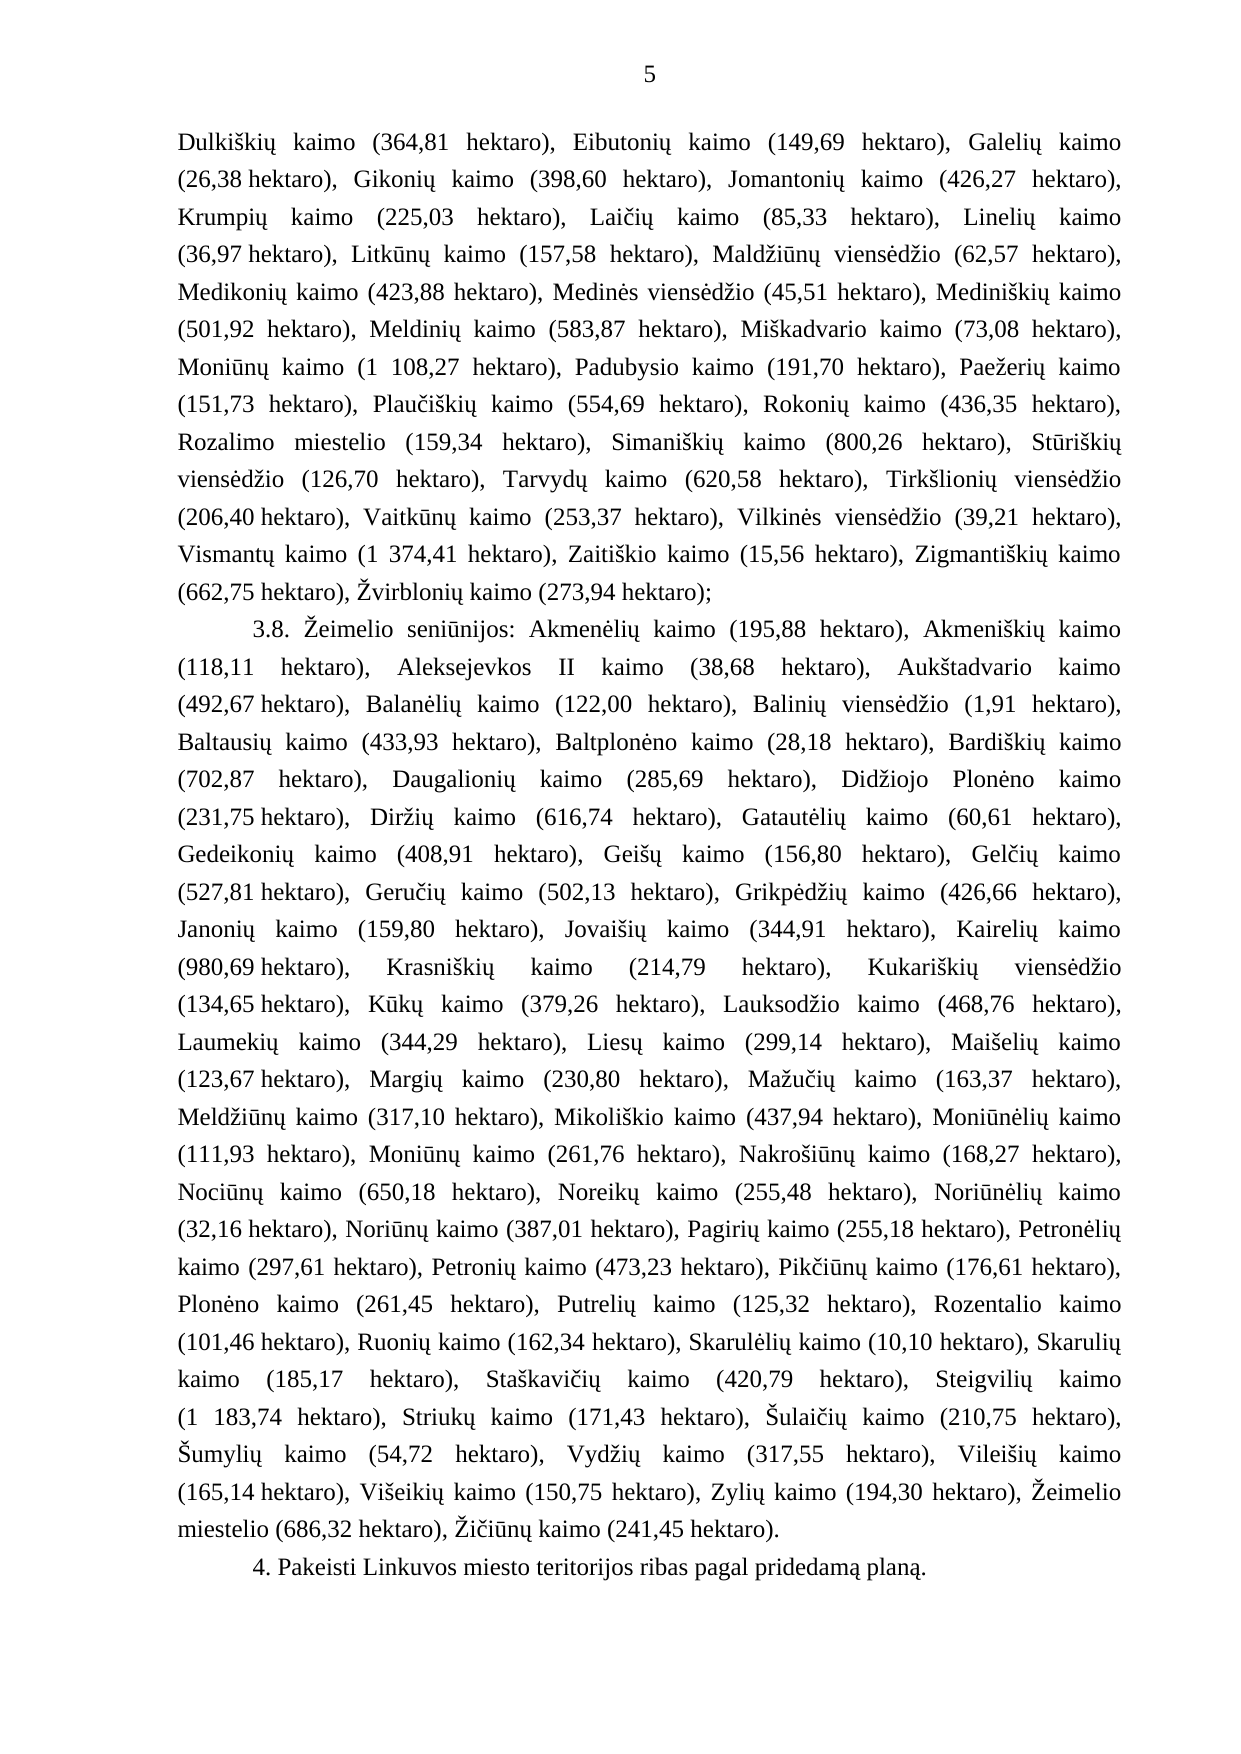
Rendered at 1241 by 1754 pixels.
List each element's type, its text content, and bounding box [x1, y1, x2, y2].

text Dulkiškių kaimo (364,81 hektaro), Eibutonių kaimo (149,69 hektaro), Galelių kaimo (26,38 hektaro), Gikonių kaimo (398,60 hektaro), Jomantonių kaimo (426,27 hektaro), Krumpių kaimo (225,03 hektaro), Laičių kaimo (85,33 hektaro), Linelių kaimo (36,97 hektaro), Litkūnų kaimo (157,58 hektaro), Maldžiūnų viensėdžio (62,57 hektaro), Medikonių kaimo (423,88 hektaro), Medinės viensėdžio (45,51 hektaro), Mediniškių kaimo (501,92 hektaro), Meldinių kaimo (583,87 hektaro), Miškadvario kaimo (73,08 hektaro), Moniūnų kaimo (1 108,27 hektaro), Padubysio kaimo (191,70 hektaro), Paežerių kaimo (151,73 hektaro), Plaučiškių kaimo (554,69 hektaro), Rokonių kaimo (436,35 hektaro), Rozalimo miestelio (159,34 hektaro), Simaniškių kaimo (800,26 hektaro), Stūriškių viensėdžio (126,70 hektaro), Tarvydų kaimo (620,58 hektaro), Tirkšlionių viensėdžio (206,40 hektaro), Vaitkūnų kaimo (253,37 hektaro), Vilkinės viensėdžio (39,21 hektaro), Vismantų kaimo (1 374,41 hektaro), Zaitiškio kaimo (15,56 hektaro), Zigmantiškių kaimo (662,75 hektaro), Žvirblonių kaimo (273,94 hektaro); [177, 118, 1122, 606]
text 3.8. Žeimelio seniūnijos: Akmenėlių kaimo (195,88 hektaro), Akmeniškių kaimo (118,11 hektaro), Aleksejevkos II kaimo (38,68 hektaro), Aukštadvario kaimo (492,67 hektaro), Balanėlių kaimo (122,00 hektaro), Balinių viensėdžio (1,91 hektaro), Baltausių kaimo (433,93 hektaro), Baltplonėno kaimo (28,18 hektaro), Bardiškių kaimo (702,87 hektaro), Daugalionių kaimo (285,69 hektaro), Didžiojo Plonėno kaimo (231,75 hektaro), Diržių kaimo (616,74 hektaro), Gatautėlių kaimo (60,61 hektaro), Gedeikonių kaimo (408,91 hektaro), Geišų kaimo (156,80 hektaro), Gelčių kaimo (527,81 hektaro), Geručių kaimo (502,13 hektaro), Grikpėdžių kaimo (426,66 hektaro), Janonių kaimo (159,80 hektaro), Jovaišių kaimo (344,91 hektaro), Kairelių kaimo (980,69 hektaro), Krasniškių kaimo (214,79 hektaro), Kukariškių viensėdžio (134,65 hektaro), Kūkų kaimo (379,26 hektaro), Lauksodžio kaimo (468,76 hektaro), Laumekių kaimo (344,29 hektaro), Liesų kaimo (299,14 hektaro), Maišelių kaimo (123,67 hektaro), Margių kaimo (230,80 hektaro), Mažučių kaimo (163,37 hektaro), Meldžiūnų kaimo (317,10 hektaro), Mikoliškio kaimo (437,94 hektaro), Moniūnėlių kaimo (111,93 hektaro), Moniūnų kaimo (261,76 hektaro), Nakrošiūnų kaimo (168,27 hektaro), Nociūnų kaimo (650,18 hektaro), Noreikų kaimo (255,48 hektaro), Noriūnėlių kaimo (32,16 hektaro), Noriūnų kaimo (387,01 hektaro), Pagirių kaimo (255,18 hektaro), Petronėlių kaimo (297,61 hektaro), Petronių kaimo (473,23 hektaro), Pikčiūnų kaimo (176,61 hektaro), Plonėno kaimo (261,45 hektaro), Putrelių kaimo (125,32 hektaro), Rozentalio kaimo (101,46 hektaro), Ruonių kaimo (162,34 hektaro), Skarulėlių kaimo (10,10 hektaro), Skarulių kaimo (185,17 hektaro), Staškavičių kaimo (420,79 hektaro), Steigvilių kaimo (1 183,74 hektaro), Striukų kaimo (171,43 hektaro), Šulaičių kaimo (210,75 hektaro), Šumylių kaimo (54,72 hektaro), Vydžių kaimo (317,55 hektaro), Vileišių kaimo (165,14 hektaro), Višeikių kaimo (150,75 hektaro), Zylių kaimo (194,30 hektaro), Žeimelio miestelio (686,32 hektaro), Žičiūnų kaimo (241,45 hektaro). [177, 606, 1122, 1543]
text 4. Pakeisti Linkuvos miesto teritorijos ribas pagal pridedamą planą. [177, 1543, 1122, 1581]
